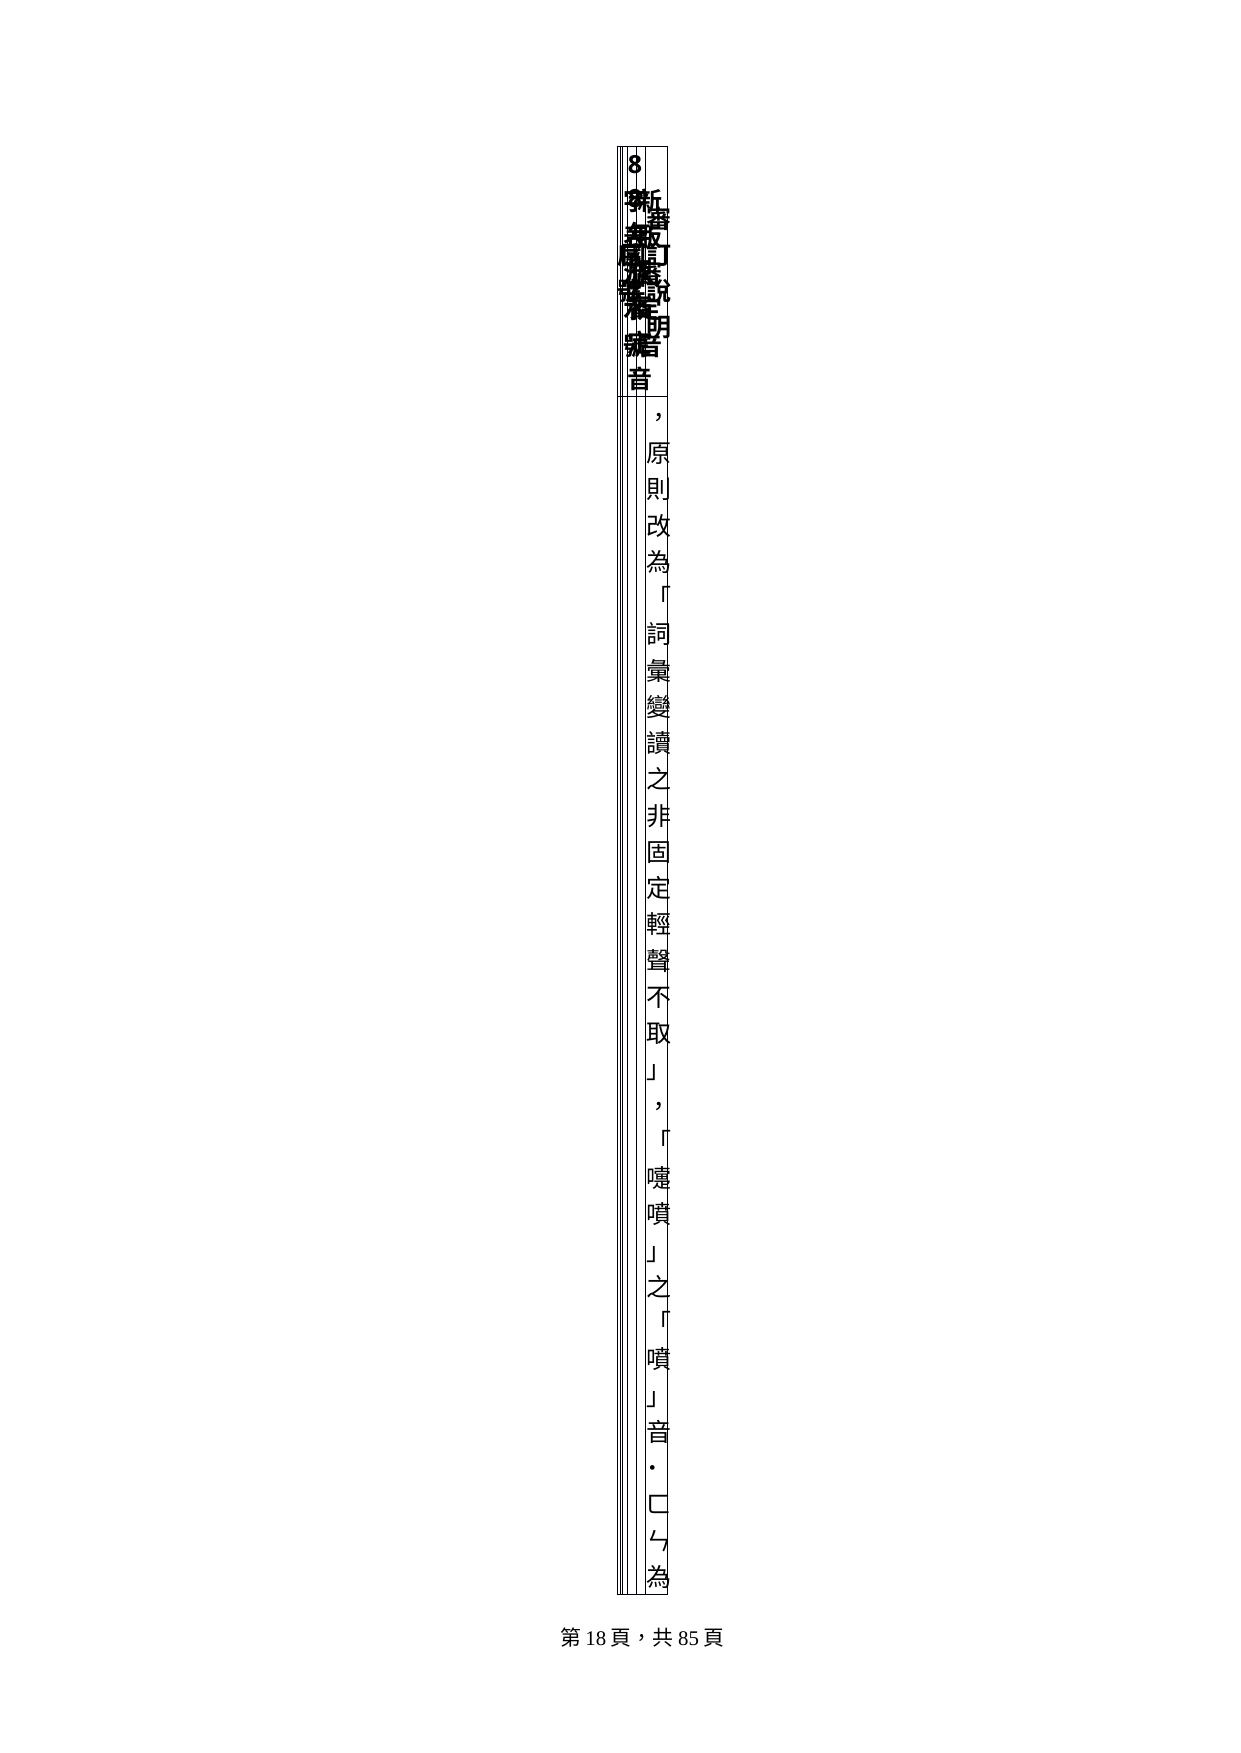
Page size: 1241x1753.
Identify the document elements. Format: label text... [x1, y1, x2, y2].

table_cell 241 [623, 397, 627, 1593]
table_header 字表 流水號 [623, 147, 627, 244]
table_header 新版 審定音 [637, 318, 645, 333]
table_header 新版 審定音 [637, 205, 645, 224]
table_header 新版 審定音 [637, 147, 645, 191]
table_header 審訂說明 [646, 248, 664, 263]
table_header 審訂說明 [646, 206, 652, 224]
table_header 審訂說明 [652, 230, 667, 245]
table_header 審訂說明 [646, 330, 667, 396]
table_header 審訂說明 [646, 284, 659, 299]
table_header 審訂說明 [647, 293, 667, 317]
table_header 88年版 審定音 [628, 312, 636, 335]
table_header 新版 審定音 [637, 354, 645, 369]
table_header 審訂說明 [651, 320, 658, 336]
table_header 審訂說明 [646, 147, 667, 208]
table_header 審訂說明 [656, 265, 667, 285]
table_header 字表 流水號 [623, 300, 627, 396]
table_cell 1.ㄆㄣ 2.ㄆㄣˋ [637, 397, 645, 1593]
table_header 88年版 審定音 [628, 205, 636, 227]
table_cell 88年審訂表輕聲有「聲或韻因變讀有所改變者，則予加注」之原則，是以「噴」收ㄆㄣ、ㄆㄣˋ、˙ㄈㄣ三音。此次審訂，原則改為「詞彙變讀之非固定輕聲不取」，「嚏噴」之「噴」音˙ㄈㄣ為詞彙變讀，義與「噴嚏」之「噴（ㄆㄣ）」同，故予併讀。 [646, 397, 667, 1593]
table_header 88年版 審定音 [628, 171, 636, 191]
table_cell 1.ㄆㄣ 2.ㄆㄣˋ 3.˙ㄈㄣ [628, 397, 636, 1593]
